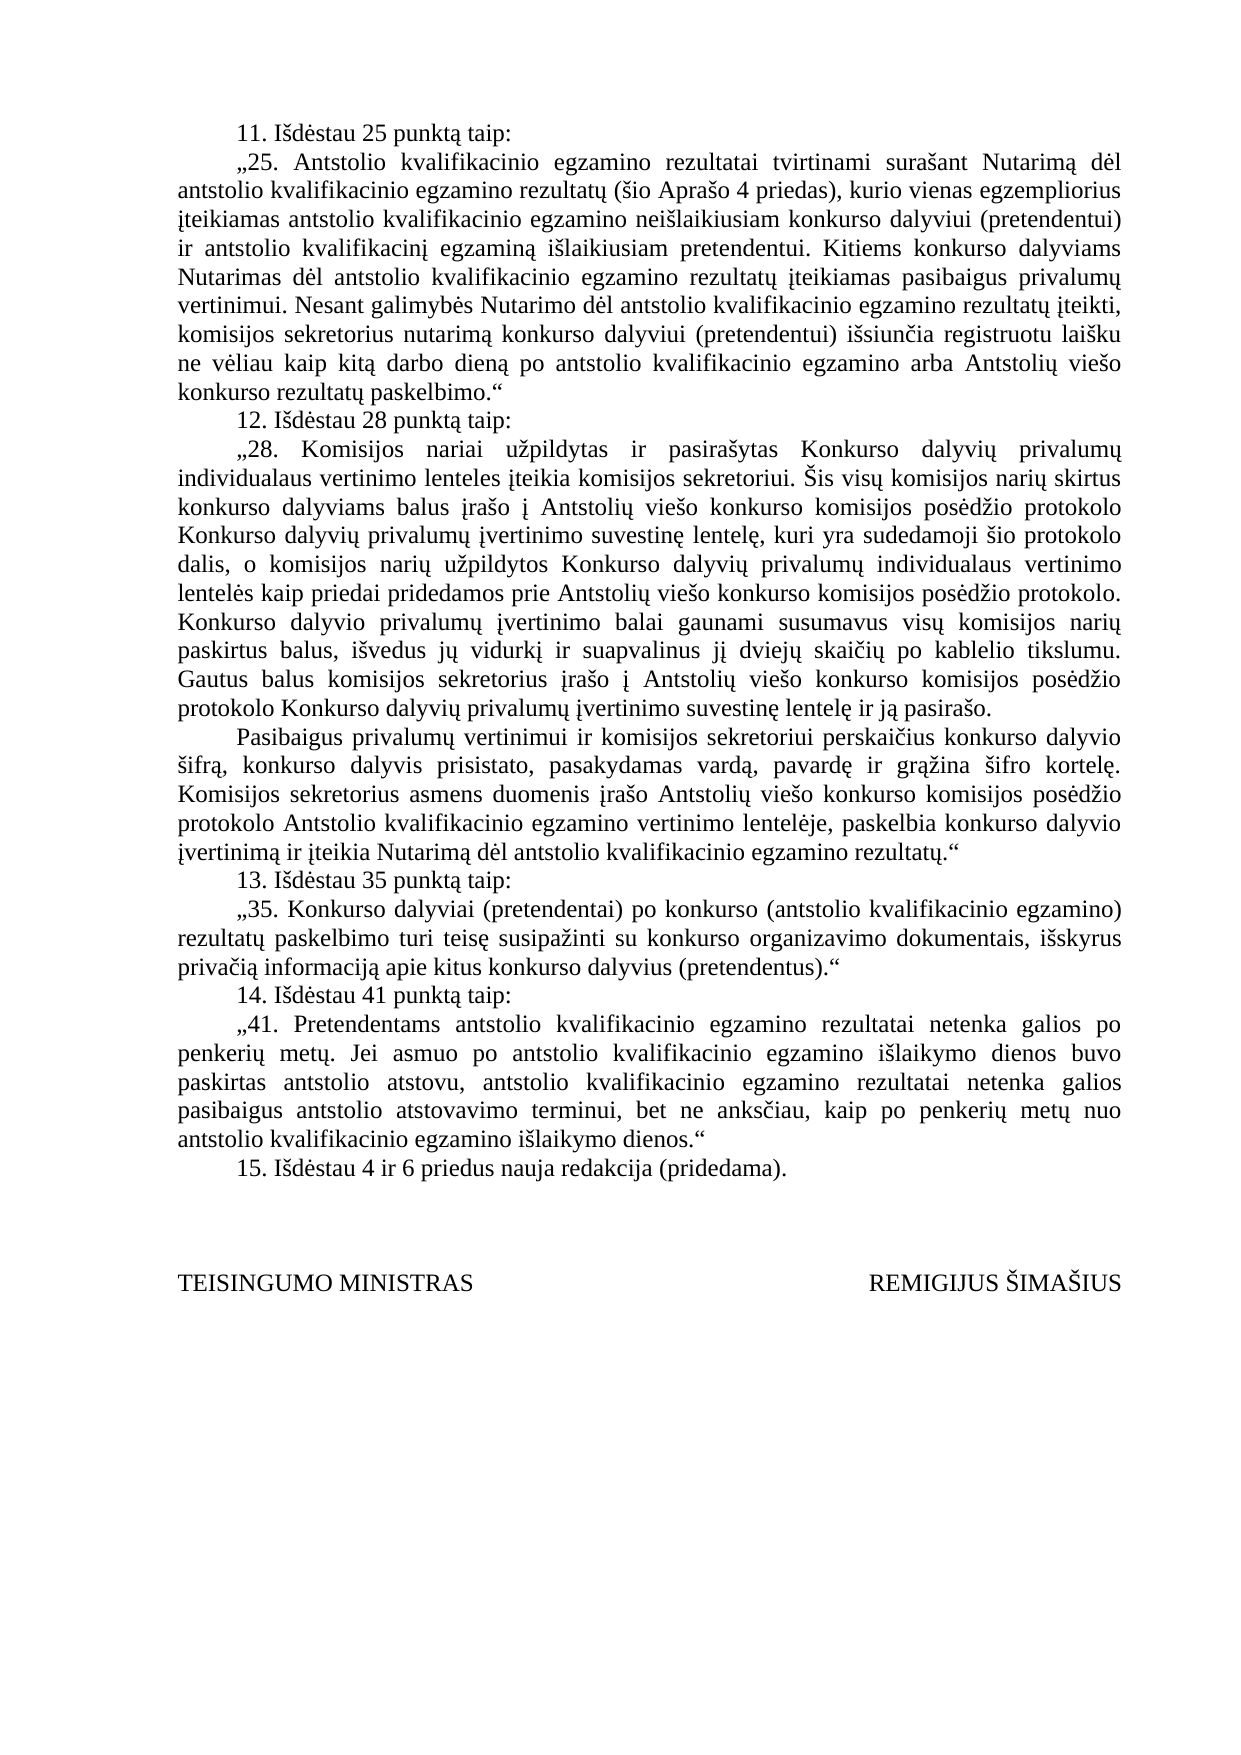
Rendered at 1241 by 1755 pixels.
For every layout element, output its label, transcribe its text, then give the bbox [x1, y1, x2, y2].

text 14. Išdėstau 41 punktą taip: [177, 981, 1122, 1009]
text 11. Išdėstau 25 punktą taip: [177, 118, 1122, 147]
text „35. Konkurso dalyviai (pretendentai) po konkurso (antstolio kvalifikacinio egzamino) rezultatų paskelbimo turi teisę susipažinti su konkurso organizavimo dokumentais, išskyrus privačią informaciją apie kitus konkurso dalyvius (pretendentus).“ [177, 894, 1122, 981]
text 13. Išdėstau 35 punktą taip: [177, 866, 1122, 894]
text 15. Išdėstau 4 ir 6 priedus nauja redakcija (pridedama). [177, 1153, 1122, 1182]
text „41. Pretendentams antstolio kvalifikacinio egzamino rezultatai netenka galios po penkerių metų. Jei asmuo po antstolio kvalifikacinio egzamino išlaikymo dienos buvo paskirtas antstolio atstovu, antstolio kvalifikacinio egzamino rezultatai netenka galios pasibaigus antstolio atstovavimo terminui, bet ne anksčiau, kaip po penkerių metų nuo antstolio kvalifikacinio egzamino išlaikymo dienos.“ [177, 1009, 1122, 1153]
text Teisingumo ministras Remigijus Šimašius [177, 1268, 1122, 1297]
text „28. Komisijos nariai užpildytas ir pasirašytas Konkurso dalyvių privalumų individualaus vertinimo lenteles įteikia komisijos sekretoriui. Šis visų komisijos narių skirtus konkurso dalyviams balus įrašo į Antstolių viešo konkurso komisijos posėdžio protokolo Konkurso dalyvių privalumų įvertinimo suvestinę lentelę, kuri yra sudedamoji šio protokolo dalis, o komisijos narių užpildytos Konkurso dalyvių privalumų individualaus vertinimo lentelės kaip priedai pridedamos prie Antstolių viešo konkurso komisijos posėdžio protokolo. Konkurso dalyvio privalumų įvertinimo balai gaunami susumavus visų komisijos narių paskirtus balus, išvedus jų vidurkį ir suapvalinus jį dviejų skaičių po kablelio tikslumu. Gautus balus komisijos sekretorius įrašo į Antstolių viešo konkurso komisijos posėdžio protokolo Konkurso dalyvių privalumų įvertinimo suvestinę lentelę ir ją pasirašo. [177, 434, 1122, 722]
text Pasibaigus privalumų vertinimui ir komisijos sekretoriui perskaičius konkurso dalyvio šifrą, konkurso dalyvis prisistato, pasakydamas vardą, pavardę ir grąžina šifro kortelę. Komisijos sekretorius asmens duomenis įrašo Antstolių viešo konkurso komisijos posėdžio protokolo Antstolio kvalifikacinio egzamino vertinimo lentelėje, paskelbia konkurso dalyvio įvertinimą ir įteikia Nutarimą dėl antstolio kvalifikacinio egzamino rezultatų.“ [177, 722, 1122, 866]
text „25. Antstolio kvalifikacinio egzamino rezultatai tvirtinami surašant Nutarimą dėl antstolio kvalifikacinio egzamino rezultatų (šio Aprašo 4 priedas), kurio vienas egzempliorius įteikiamas antstolio kvalifikacinio egzamino neišlaikiusiam konkurso dalyviui (pretendentui) ir antstolio kvalifikacinį egzaminą išlaikiusiam pretendentui. Kitiems konkurso dalyviams Nutarimas dėl antstolio kvalifikacinio egzamino rezultatų įteikiamas pasibaigus privalumų vertinimui. Nesant galimybės Nutarimo dėl antstolio kvalifikacinio egzamino rezultatų įteikti, komisijos sekretorius nutarimą konkurso dalyviui (pretendentui) išsiunčia registruotu laišku ne vėliau kaip kitą darbo dieną po antstolio kvalifikacinio egzamino arba Antstolių viešo konkurso rezultatų paskelbimo.“ [177, 147, 1122, 406]
text 12. Išdėstau 28 punktą taip: [177, 406, 1122, 434]
